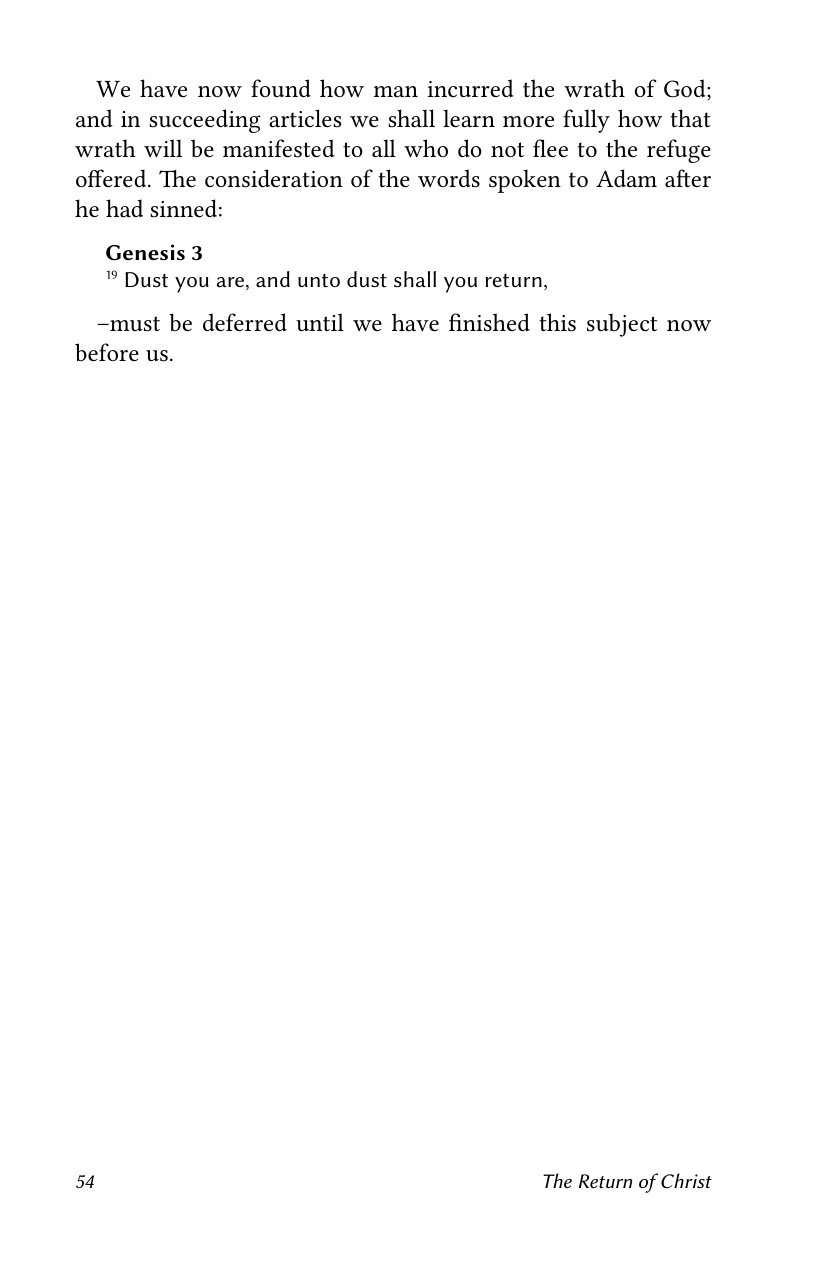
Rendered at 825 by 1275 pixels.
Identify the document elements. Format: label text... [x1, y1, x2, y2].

text Genesis 3 [105, 239, 712, 266]
text We have now found how man incurred the wrath of God; and in succeeding articles we shall learn more fully how that wrath will be manifested to all who do not flee to the refuge offered. The consideration of the words spoken to Adam after he had sinned: [75, 75, 712, 223]
text –must be deferred until we have finished this subject now before us. [75, 309, 712, 367]
text 19 Dust you are, and unto dust shall you return, [105, 267, 682, 293]
